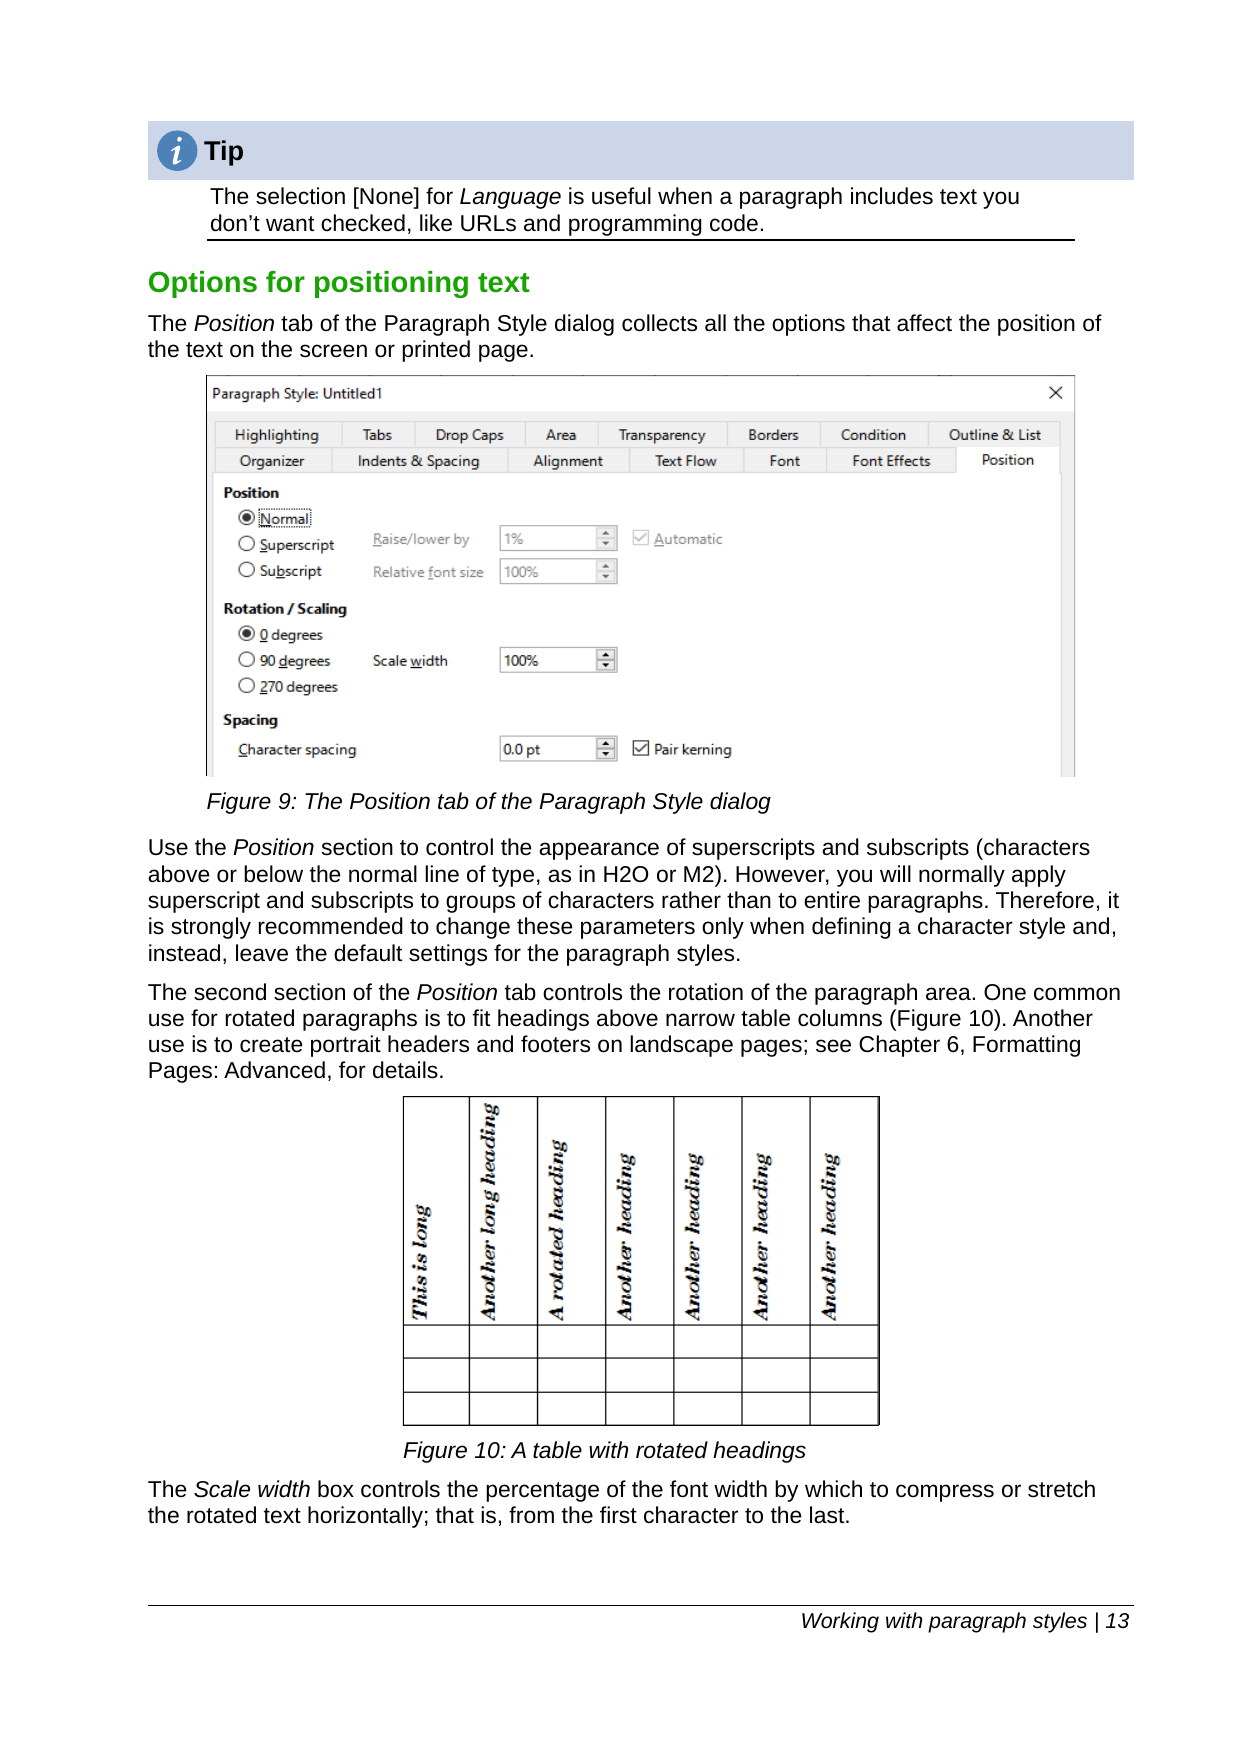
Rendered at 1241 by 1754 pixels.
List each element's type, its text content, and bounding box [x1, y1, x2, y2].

text Figure 10: A table with rotated headings [403, 1437, 879, 1464]
text The Position tab of the Paragraph Style dialog collects all the options that affect the position of the text on the screen or printed page. [148, 310, 1134, 363]
text The second section of the Position tab controls the rotation of the paragraph area. One common use for rotated paragraphs is to fit headings above narrow table columns (Figure 10). Another use is to create portrait headers and footers on landscape pages; see Chapter 6, Formatting Pages: Advanced, for details. [148, 978, 1134, 1084]
text The Scale width box controls the percentage of the font width by which to compress or stretch the rotated text horizontally; that is, from the first character to the last. [148, 1476, 1134, 1528]
picture [207, 375, 1076, 777]
subtitle Tip [148, 121, 1134, 180]
subtitle Options for positioning text [148, 265, 1134, 298]
text Figure 9: The Position tab of the Paragraph Style dialog [206, 788, 1075, 814]
text The selection [None] for Language is useful when a paragraph includes text you don’t want checked, like URLs and programming code. [207, 180, 1075, 239]
picture [404, 1097, 879, 1425]
text Use the Position section to control the appearance of superscripts and subscripts (characters above or below the normal line of type, as in H2O or M2). However, you will normally apply superscript and subscripts to groups of characters rather than to entire paragraphs. Therefore, it is strongly recommended to change these parameters only when defining a character style and, instead, leave the default settings for the paragraph styles. [148, 834, 1134, 966]
